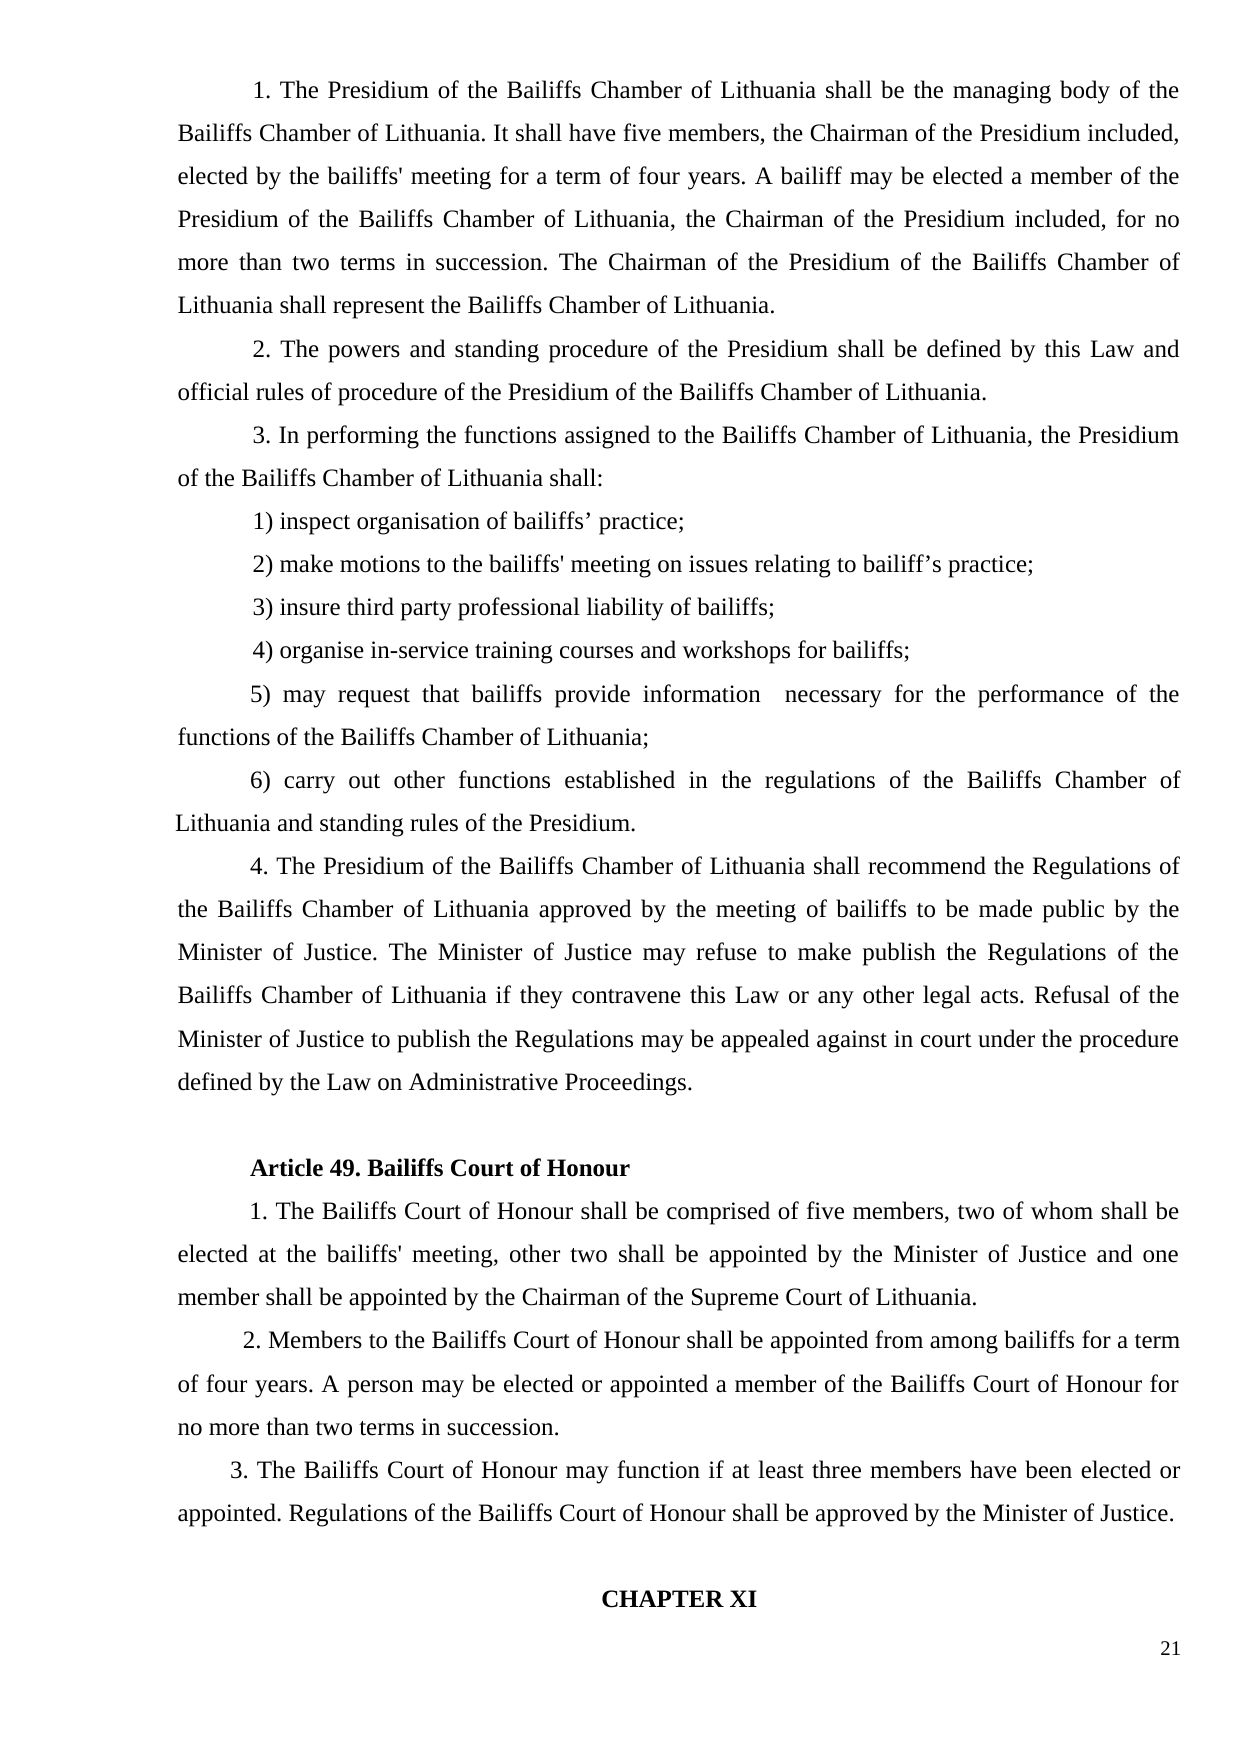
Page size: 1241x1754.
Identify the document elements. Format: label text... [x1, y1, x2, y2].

text 5) may request that bailiffs provide information necessary for the performance of the functions of the Bailiffs Chamber of Lithuania; [177, 679, 1181, 751]
text Article 49. Bailiffs Court of Honour [177, 1153, 1181, 1182]
text 3. In performing the functions assigned to the Bailiffs Chamber of Lithuania, the Presidium of the Bailiffs Chamber of Lithuania shall: [177, 420, 1181, 492]
text 1) inspect organisation of bailiffs’ practice; [177, 506, 1181, 535]
text 2. The powers and standing procedure of the Presidium shall be defined by this Law and official rules of procedure of the Presidium of the Bailiffs Chamber of Lithuania. [177, 334, 1181, 406]
text 1. The Presidium of the Bailiffs Chamber of Lithuania shall be the managing body of the Bailiffs Chamber of Lithuania. It shall have five members, the Chairman of the Presidium included, elected by the bailiffs' meeting for a term of four years. A bailiff may be elected a member of the Presidium of the Bailiffs Chamber of Lithuania, the Chairman of the Presidium included, for no more than two terms in succession. The Chairman of the Presidium of the Bailiffs Chamber of Lithuania shall represent the Bailiffs Chamber of Lithuania. [177, 75, 1181, 319]
text 6) carry out other functions established in the regulations of the Bailiffs Chamber of Lithuania and standing rules of the Presidium. [175, 765, 1181, 837]
text 3) insure third party professional liability of bailiffs; [177, 592, 1181, 621]
text 2. Members to the Bailiffs Court of Honour shall be appointed from among bailiffs for a term of four years. A person may be elected or appointed a member of the Bailiffs Court of Honour for no more than two terms in succession. [177, 1326, 1181, 1441]
text 4) organise in-service training courses and workshops for bailiffs; [177, 636, 1181, 664]
text 1. The Bailiffs Court of Honour shall be comprised of five members, two of whom shall be elected at the bailiffs' meeting, other two shall be appointed by the Minister of Justice and one member shall be appointed by the Chairman of the Supreme Court of Lithuania. [177, 1196, 1181, 1311]
text 2) make motions to the bailiffs' meeting on issues relating to bailiff’s practice; [177, 549, 1181, 578]
text CHAPTER XI [177, 1584, 1181, 1613]
text 3. The Bailiffs Court of Honour may function if at least three members have been elected or appointed. Regulations of the Bailiffs Court of Honour shall be approved by the Minister of Justice. [177, 1455, 1181, 1527]
text 4. The Presidium of the Bailiffs Chamber of Lithuania shall recommend the Regulations of the Bailiffs Chamber of Lithuania approved by the meeting of bailiffs to be made public by the Minister of Justice. The Minister of Justice may refuse to make publish the Regulations of the Bailiffs Chamber of Lithuania if they contravene this Law or any other legal acts. Refusal of the Minister of Justice to publish the Regulations may be appealed against in court under the procedure defined by the Law on Administrative Proceedings. [177, 851, 1181, 1096]
